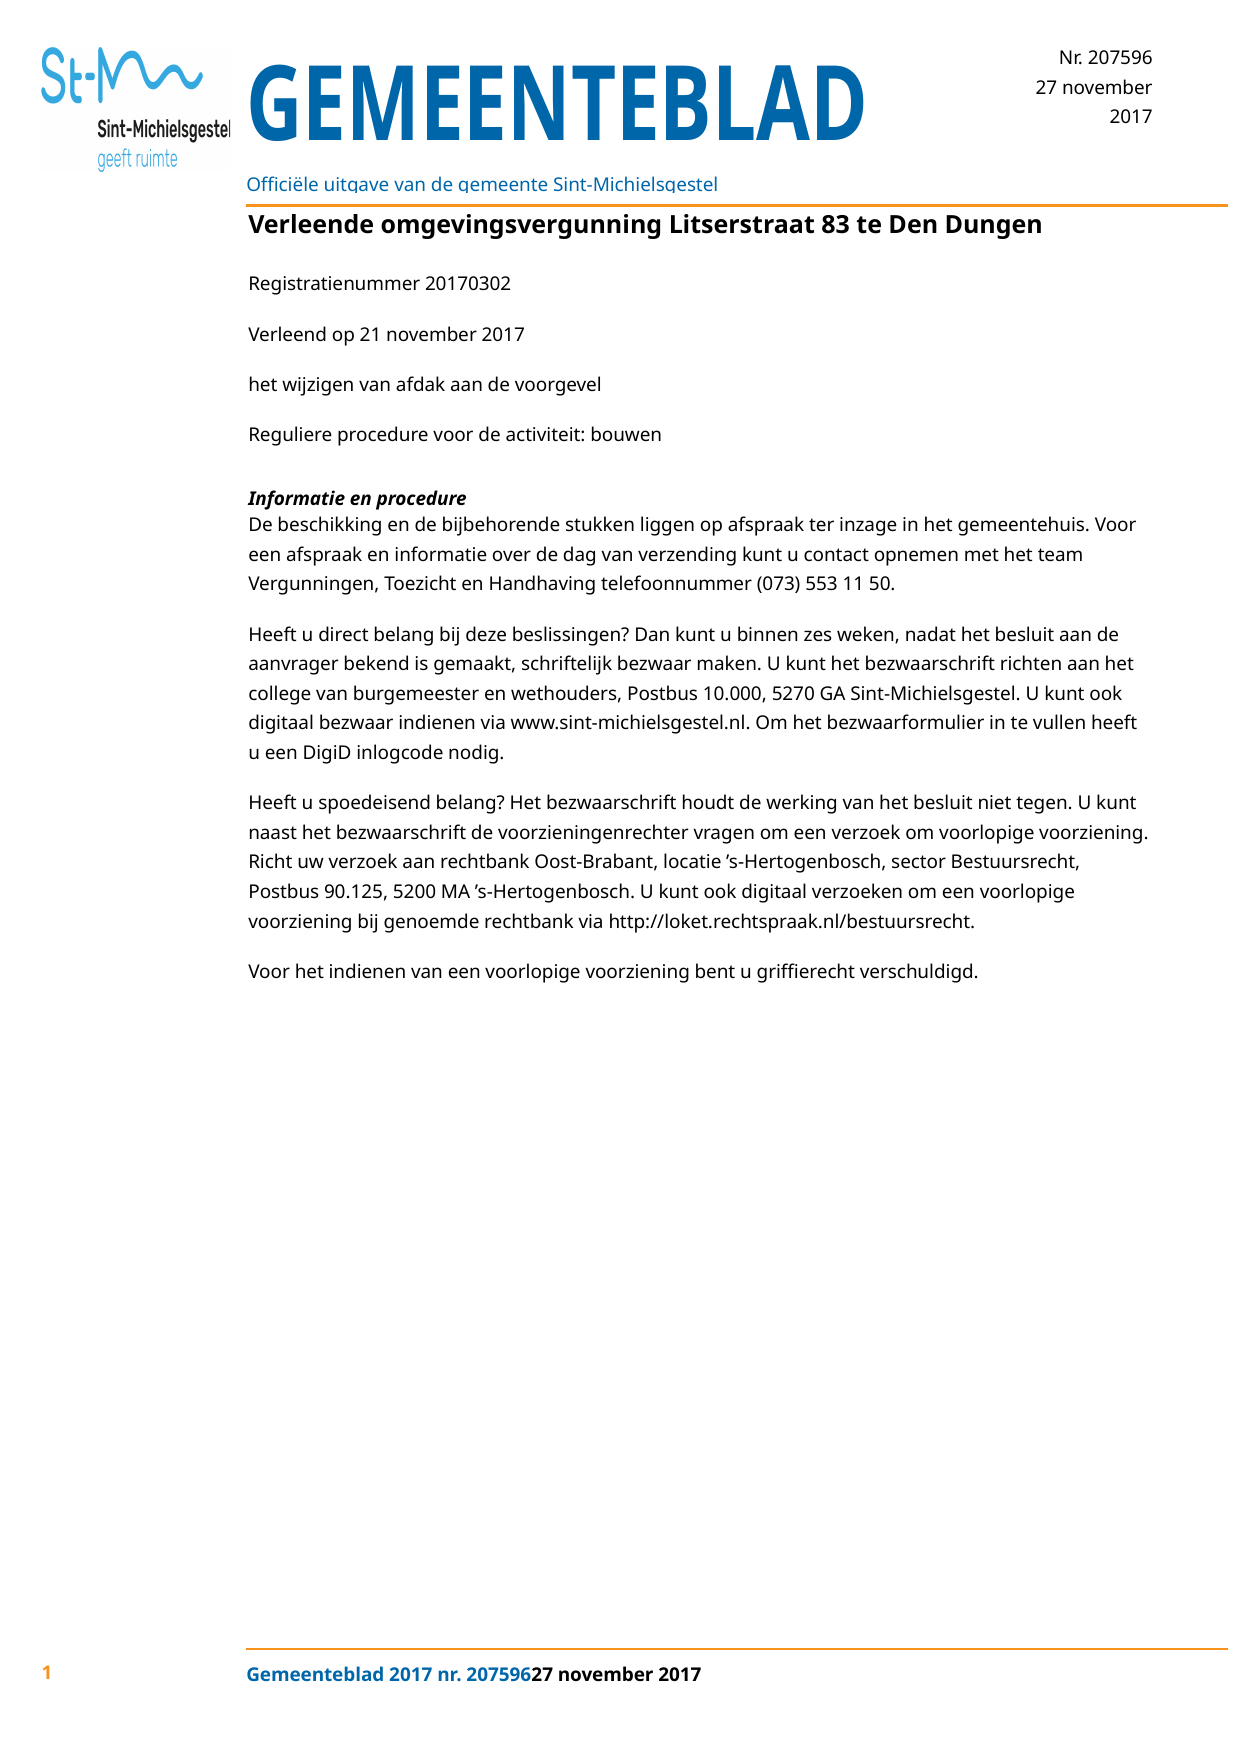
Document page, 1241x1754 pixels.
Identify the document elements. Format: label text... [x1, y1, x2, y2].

text Registratienummer 20170302 [248, 270, 1152, 296]
text Informatie en procedure [248, 486, 1152, 511]
text Reguliere procedure voor de activiteit: bouwen [248, 422, 1152, 447]
text het wijzigen van afdak aan de voorgevel [248, 371, 1152, 397]
text Heeft u spoedeisend belang? Het bezwaarschrift houdt de werking van het besluit niet tegen. U kunt naast het bezwaarschrift de voorzieningenrechter vragen om een verzoek om voorlopige voorziening. Richt uw verzoek aan rechtbank Oost-Brabant, locatie ’s-Hertogenbosch, sector Bestuursrecht, Postbus 90.125, 5200 MA ’s-Hertogenbosch. U kunt ook digitaal verzoeken om een voorlopige voorziening bij genoemde rechtbank via http://loket.rechtspraak.nl/bestuursrecht. [248, 789, 1152, 934]
text Verleend op 21 november 2017 [248, 321, 1152, 346]
text Voor het indienen van een voorlopige voorziening bent u griffierecht verschuldigd. [248, 958, 1152, 984]
text De beschikking en de bijbehorende stukken liggen op afspraak ter inzage in het gemeentehuis. Voor een afspraak en informatie over de dag van verzending kunt u contact opnemen met het team Vergunningen, Toezicht en Handhaving telefoonnummer (073) 553 11 50. [248, 511, 1152, 596]
text Heeft u direct belang bij deze beslissingen? Dan kunt u binnen zes weken, nadat het besluit aan de aanvrager bekend is gemaakt, schriftelijk bezwaar maken. U kunt het bezwaarschrift richten aan het college van burgemeester en wethouders, Postbus 10.000, 5270 GA Sint-Michielsgestel. U kunt ook digitaal bezwaar indienen via www.sint-michielsgestel.nl. Om het bezwaarformulier in te vullen heeft u een DigiD inlogcode nodig. [248, 621, 1152, 765]
text Verleende omgevingsvergunning Litserstraat 83 te Den Dungen [248, 207, 1152, 241]
picture [41, 47, 231, 172]
